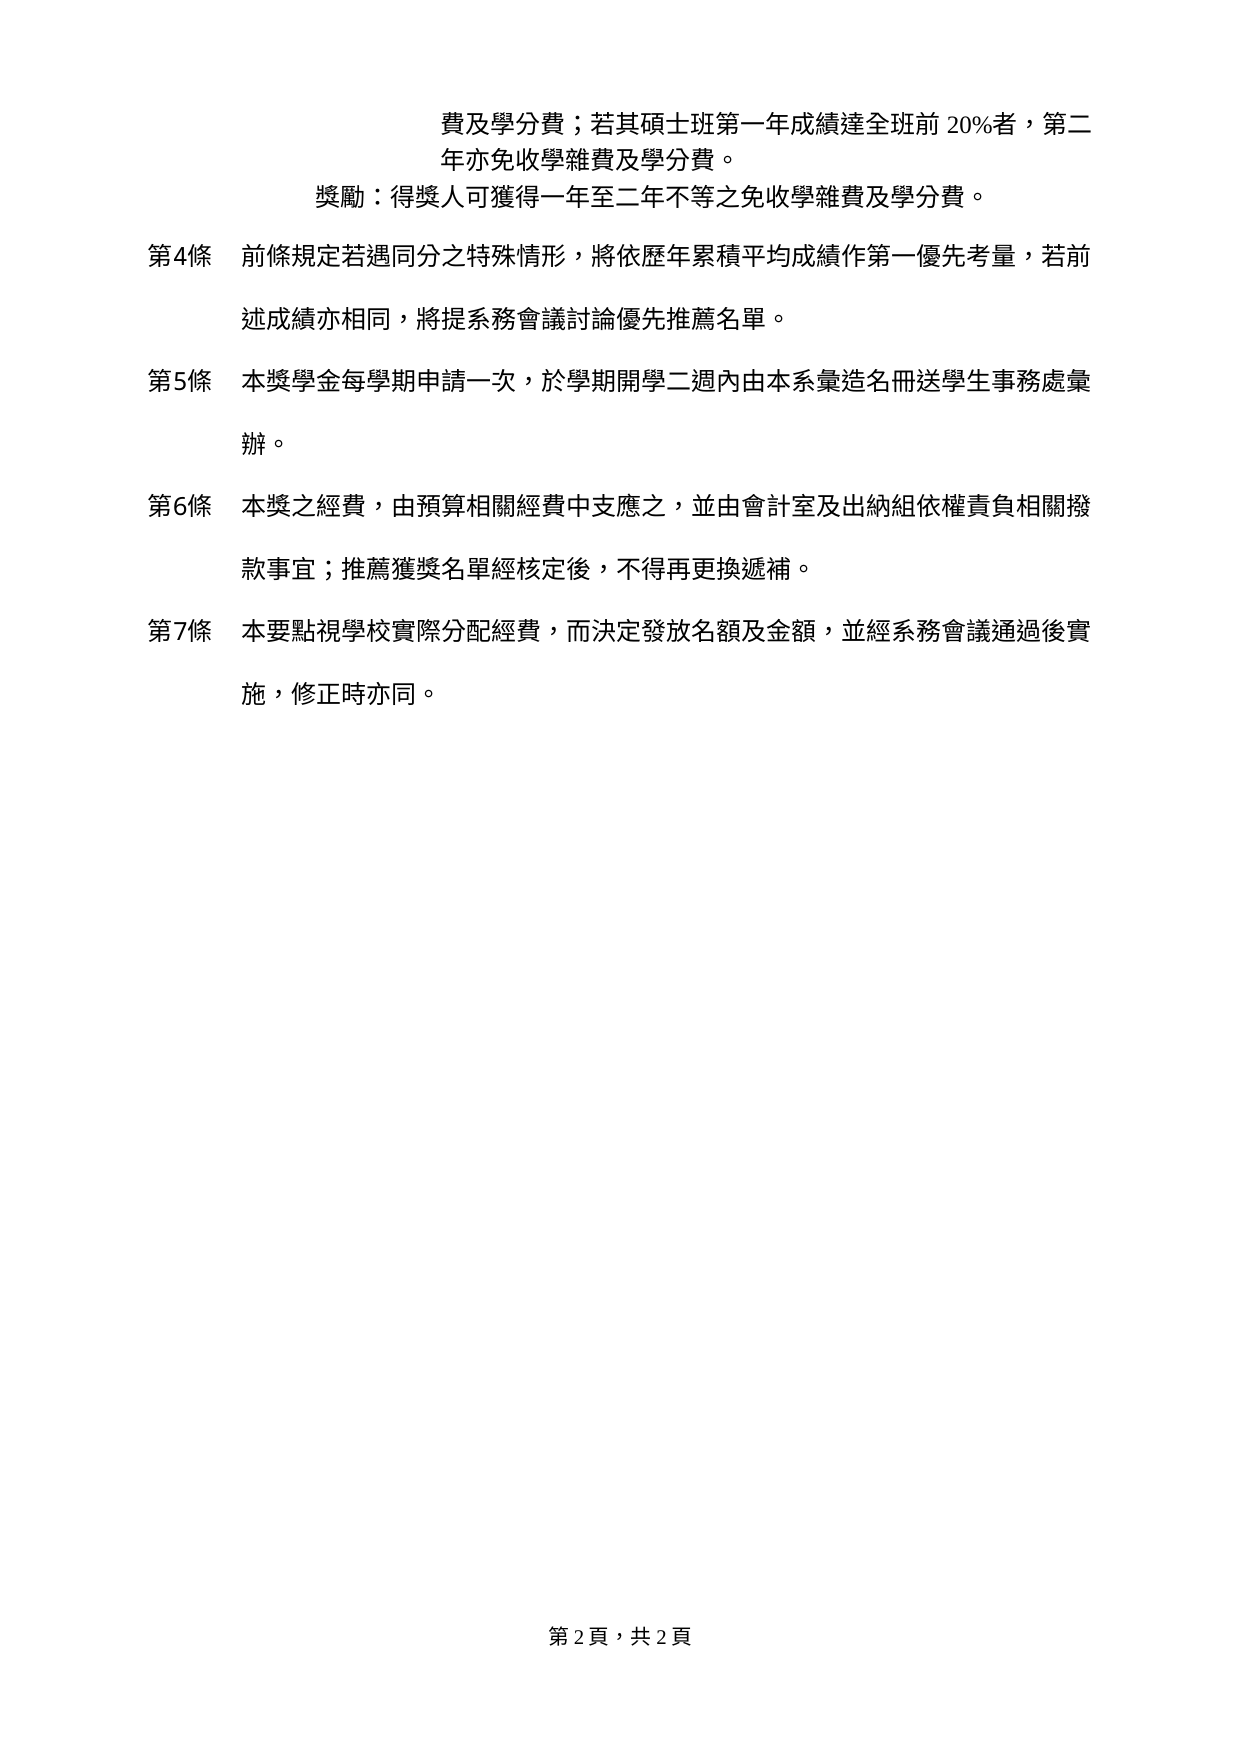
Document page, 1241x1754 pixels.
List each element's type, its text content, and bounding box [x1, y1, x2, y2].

text 獎勵：得獎人可獲得一年至二年不等之免收學雜費及學分費。 [315, 177, 1092, 213]
list 本獎之經費，由預算相關經費中支應之，並由會計室及出納組依權責負相關撥款事宜；推薦獲獎名單經核定後，不得再更換遞補。 [148, 463, 1092, 588]
list 本獎學金每學期申請一次，於學期開學二週內由本系彙造名冊送學生事務處彙辦。 [148, 338, 1092, 463]
text 產生方式：本系碩士班甄試及碩士班入學考試錄取生中，若為本校學士班畢業學生且其畢業成績為全班成績排名第一名至第五名者，免收學雜費及學分費兩年。若為本校學士班畢業學生且其畢業成績為全班成績排名第六名至第十名者，第一年免收學雜費及學分費；若其碩士班第一年成績達全班前20%者，第二年亦免收學雜費及學分費。 [316, 104, 1092, 177]
list 本要點視學校實際分配經費，而決定發放名額及金額，並經系務會議通過後實施，修正時亦同。 [148, 588, 1092, 713]
list 前條規定若遇同分之特殊情形，將依歷年累積平均成績作第一優先考量，若前述成績亦相同，將提系務會議討論優先推薦名單。 [148, 213, 1092, 338]
